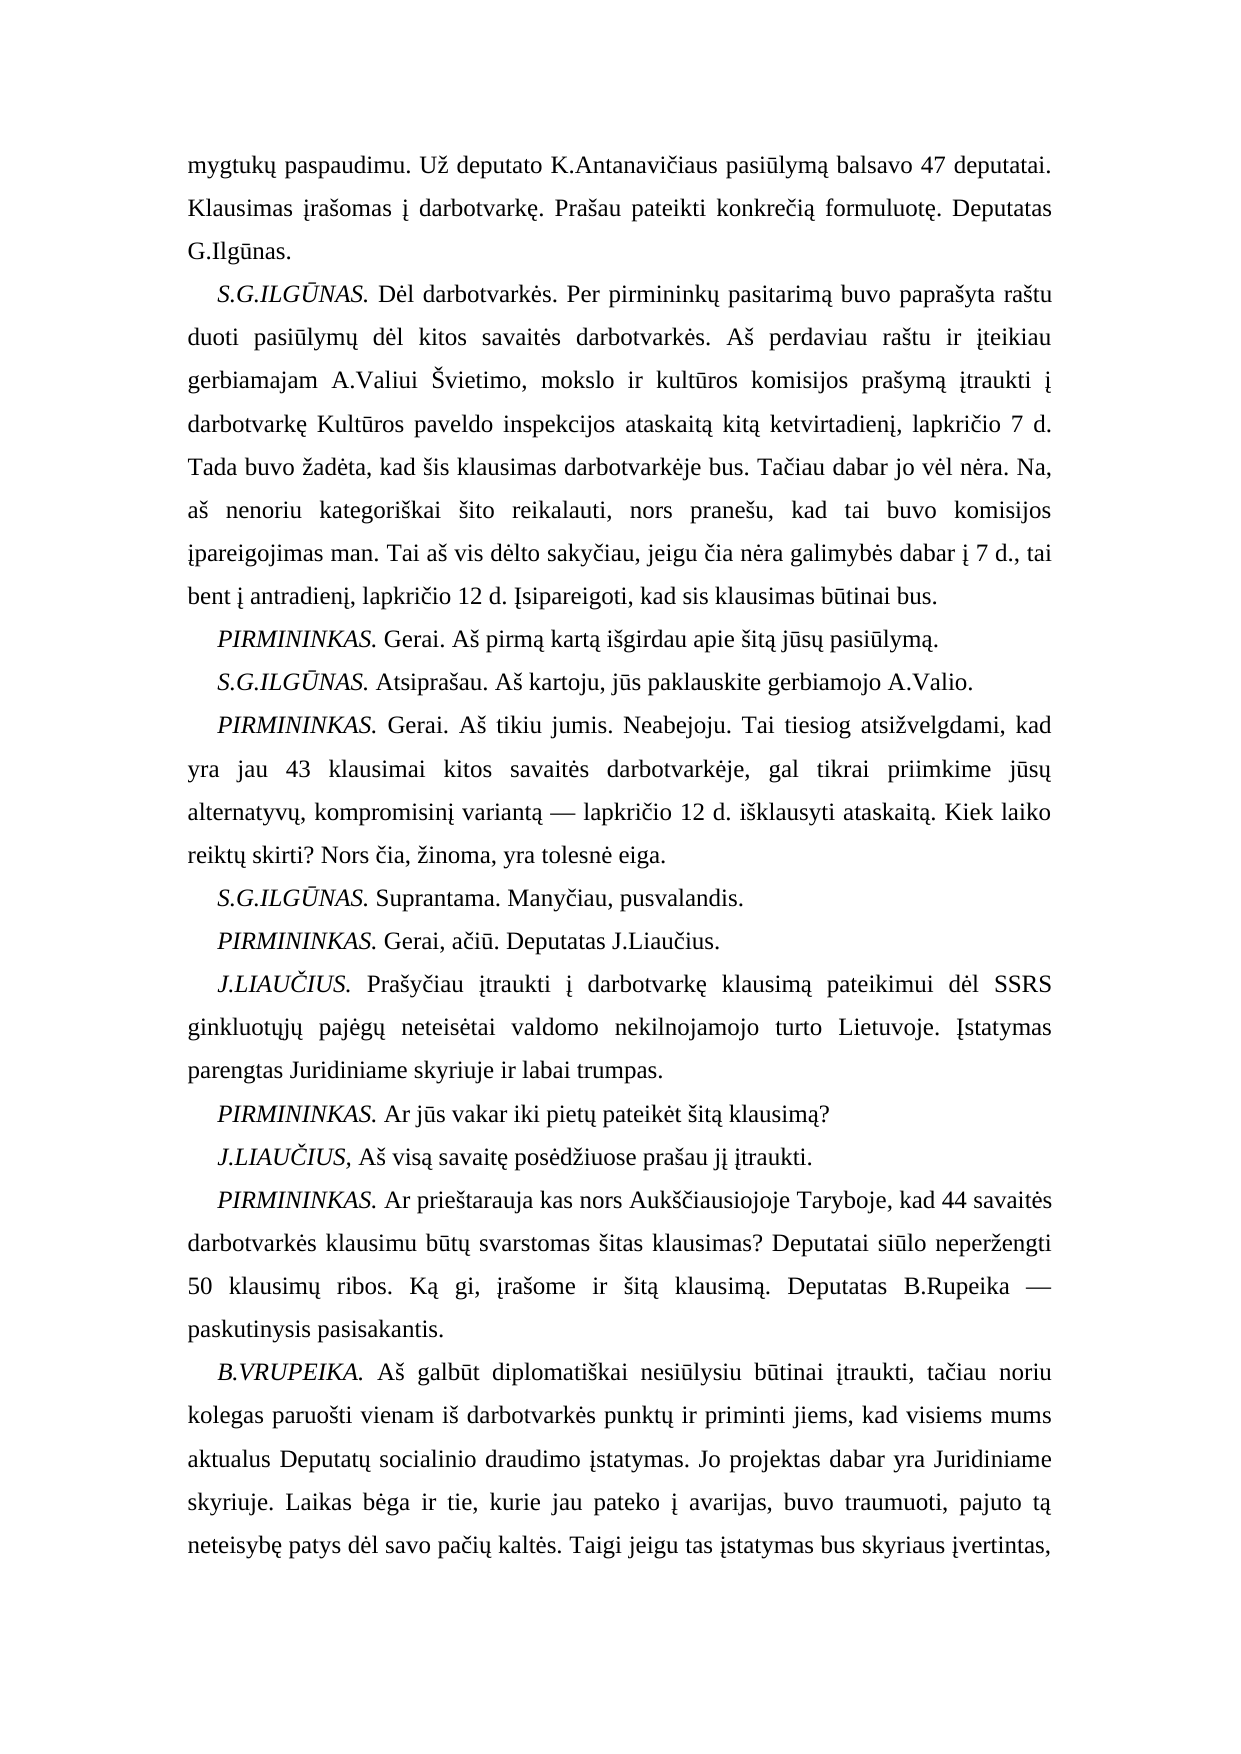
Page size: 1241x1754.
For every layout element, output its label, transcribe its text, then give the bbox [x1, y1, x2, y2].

text J.LIAUČIUS. Prašyčiau įtraukti į darbotvarkę klausimą pateikimui dėl SSRS ginkluotųjų pajėgų neteisėtai valdomo nekilnojamojo turto Lietuvoje. Įstatymas parengtas Juridiniame skyriuje ir labai trumpas. [187, 969, 1053, 1084]
text PIRMININKAS. Gerai. Aš tikiu jumis. Neabejoju. Tai tiesiog atsižvelgdami, kad yra jau 43 klausimai kitos savaitės darbotvarkėje, gal tikrai priimkime jūsų alternatyvų, kompromisinį variantą — lapkričio 12 d. išklausyti ataskaitą. Kiek laiko reiktų skirti? Nors čia, žinoma, yra tolesnė eiga. [187, 711, 1053, 869]
text S.G.ILGŪNAS. Dėl darbotvarkės. Per pirmininkų pasitarimą buvo paprašyta raštu duoti pasiūlymų dėl kitos savaitės darbotvarkės. Aš perdaviau raštu ir įteikiau gerbiamajam A.Valiui Švietimo, mokslo ir kultūros komisijos prašymą įtraukti į darbotvarkę Kultūros paveldo inspekcijos ataskaitą kitą ketvirtadienį, lapkričio 7 d. Tada buvo žadėta, kad šis klausimas darbotvarkėje bus. Tačiau dabar jo vėl nėra. Na, aš nenoriu kategoriškai šito reikalauti, nors pranešu, kad tai buvo komisijos įpareigojimas man. Tai aš vis dėlto sakyčiau, jeigu čia nėra galimybės dabar į 7 d., tai bent į antradienį, lapkričio 12 d. Įsipareigoti, kad sis klausimas būtinai bus. [187, 279, 1053, 610]
text PIRMININKAS. Ar jūs vakar iki pietų pateikėt šitą klausimą? [187, 1099, 1053, 1127]
text S.G.ILGŪNAS. Suprantama. Manyčiau, pusvalandis. [187, 883, 1053, 912]
text B.VRUPEIKA. Aš galbūt diplomatiškai nesiūlysiu būtinai įtraukti, tačiau noriu kolegas paruošti vienam iš darbotvarkės punktų ir priminti jiems, kad visiems mums aktualus Deputatų socialinio draudimo įstatymas. Jo projektas dabar yra Juridiniame skyriuje. Laikas bėga ir tie, kurie jau pateko į avarijas, buvo traumuoti, pajuto tą neteisybę patys dėl savo pačių kaltės. Taigi jeigu tas įstatymas bus skyriaus įvertintas, [187, 1357, 1053, 1559]
text PIRMININKAS. Ar prieštarauja kas nors Aukščiausiojoje Taryboje, kad 44 savaitės darbotvarkės klausimu būtų svarstomas šitas klausimas? Deputatai siūlo neperžengti 50 klausimų ribos. Ką gi, įrašome ir šitą klausimą. Deputatas B.Rupeika — paskutinysis pasisakantis. [187, 1185, 1053, 1343]
text S.G.ILGŪNAS. Atsiprašau. Aš kartoju, jūs paklauskite gerbiamojo A.Valio. [187, 667, 1053, 696]
text J.LIAUČIUS, Aš visą savaitę posėdžiuose prašau jį įtraukti. [187, 1142, 1053, 1171]
text PIRMININKAS. Gerai, ačiū. Deputatas J.Liaučius. [187, 926, 1053, 955]
text PIRMININKAS. Gerai. Aš pirmą kartą išgirdau apie šitą jūsų pasiūlymą. [187, 624, 1053, 653]
text mygtukų paspaudimu. Už deputato K.Antanavičiaus pasiūlymą balsavo 47 deputatai. Klausimas įrašomas į darbotvarkę. Prašau pateikti konkrečią formuluotę. Deputatas G.Ilgūnas. [187, 150, 1053, 265]
